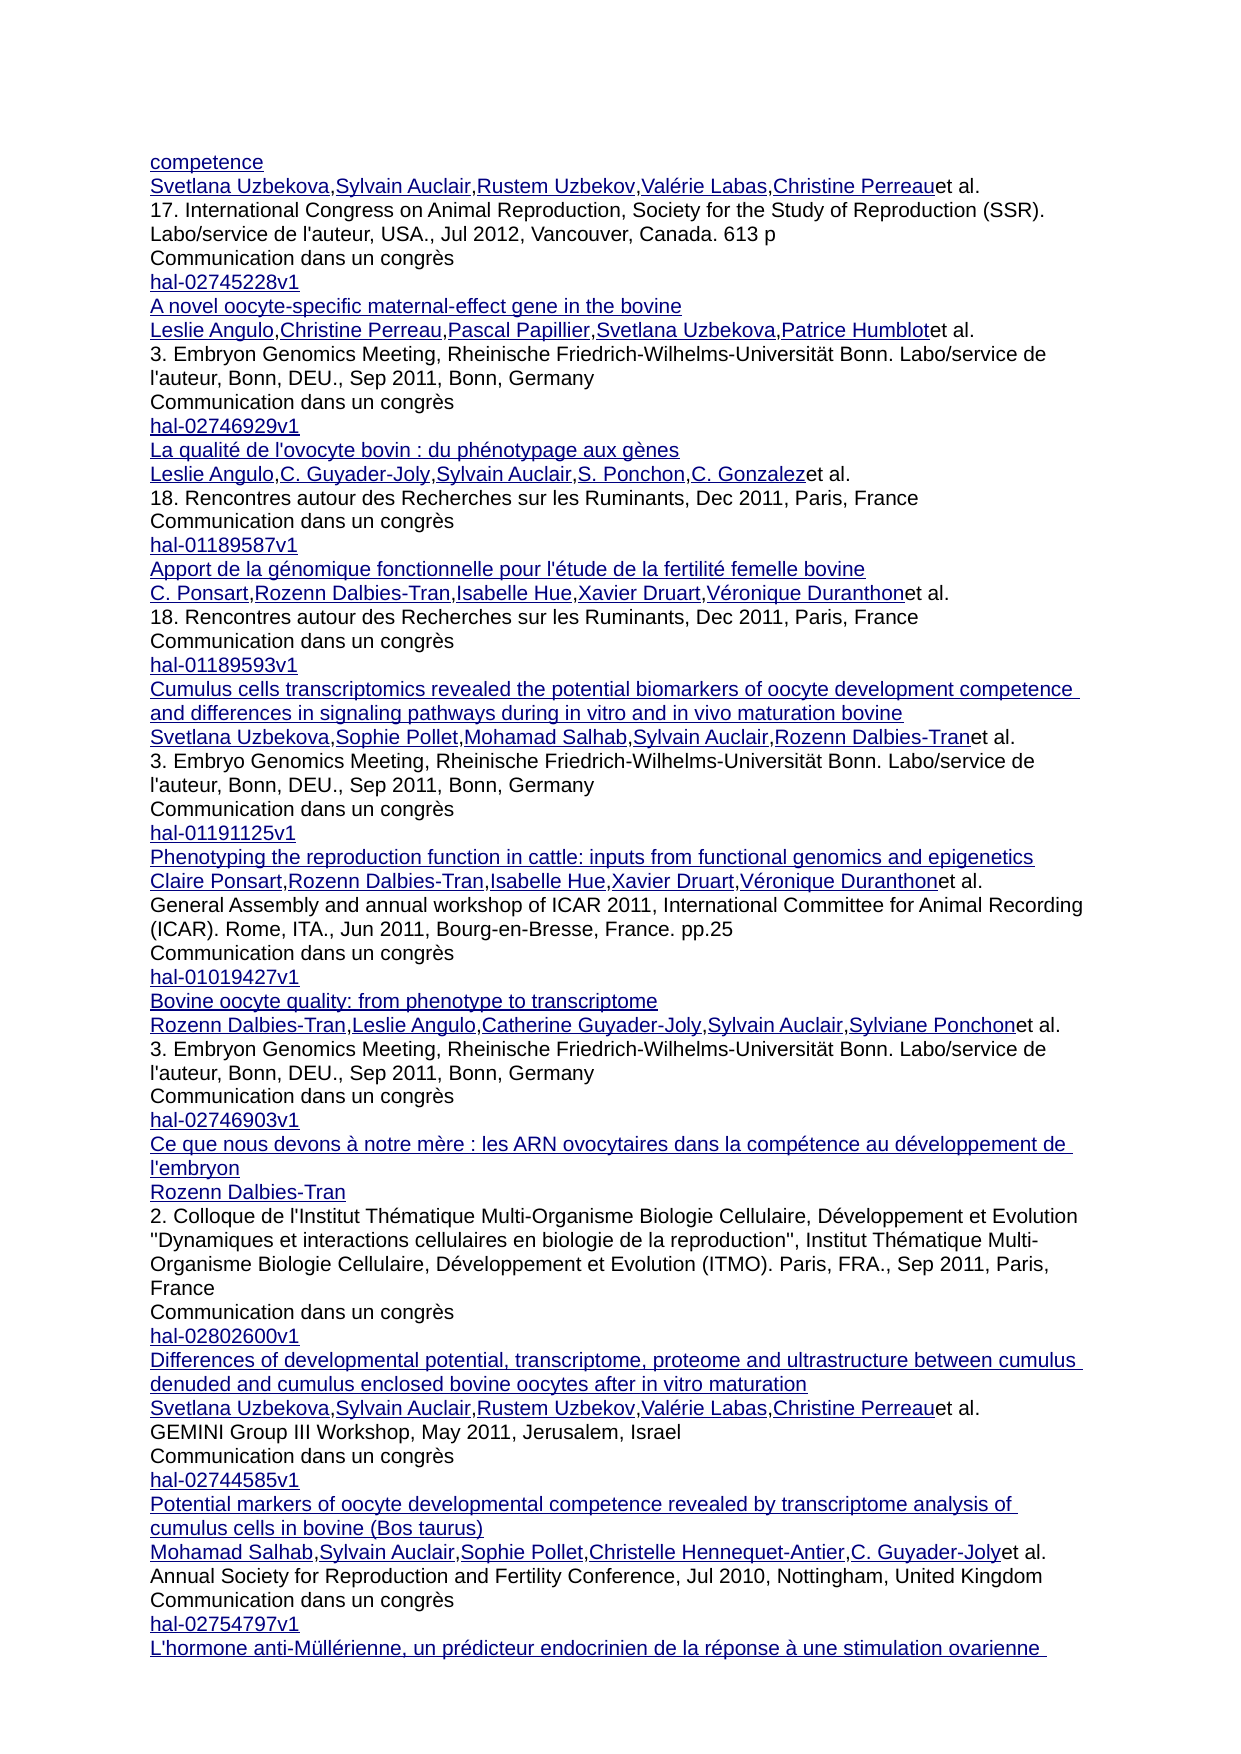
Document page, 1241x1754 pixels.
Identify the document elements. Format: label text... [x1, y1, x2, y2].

table_cell Ce que nous devons à notre mère : les ARN ovocytaires dans la compétence au développement de l'embryon Rozenn Dalbies-Tran 2. Colloque de l'Institut Thématique Multi-Organisme Biologie Cellulaire, Développement et Evolution ''Dynamiques et interactions cellulaires en biologie de la reproduction'', Institut Thématique Multi-Organisme Biologie Cellulaire, Développement et Evolution (ITMO). Paris, FRA., Sep 2011, Paris, France Communication dans un congrès hal-02802600v1 [150, 1132, 1090, 1348]
table_cell L'hormone anti-Müllérienne, un prédicteur endocrinien de la réponse à une stimulation ovarienne [150, 1635, 1090, 1659]
table_cell Potential markers of oocyte developmental competence revealed by transcriptome analysis of cumulus cells in bovine (Bos taurus) Mohamad Salhab,Sylvain Auclair,Sophie Pollet,Christelle Hennequet-Antier,C. Guyader-Jolyet al. Annual Society for Reproduction and Fertility Conference, Jul 2010, Nottingham, United Kingdom Communication dans un congrès hal-02754797v1 [150, 1492, 1090, 1635]
table_cell Phenotyping the reproduction function in cattle: inputs from functional genomics and epigenetics Claire Ponsart,Rozenn Dalbies-Tran,Isabelle Hue,Xavier Druart,Véronique Duranthonet al. General Assembly and annual workshop of ICAR 2011, International Committee for Animal Recording (ICAR). Rome, ITA., Jun 2011, Bourg-en-Bresse, France. pp.25 Communication dans un congrès hal-01019427v1 [150, 845, 1090, 988]
table_cell competence Svetlana Uzbekova,Sylvain Auclair,Rustem Uzbekov,Valérie Labas,Christine Perreauet al. 17. International Congress on Animal Reproduction, Society for the Study of Reproduction (SSR). Labo/service de l'auteur, USA., Jul 2012, Vancouver, Canada. 613 p Communication dans un congrès hal-02745228v1 [150, 150, 1090, 294]
table_cell La qualité de l'ovocyte bovin : du phénotypage aux gènes Leslie Angulo,C. Guyader-Joly,Sylvain Auclair,S. Ponchon,C. Gonzalezet al. 18. Rencontres autour des Recherches sur les Ruminants, Dec 2011, Paris, France Communication dans un congrès hal-01189587v1 [150, 438, 1090, 557]
table_cell Bovine oocyte quality: from phenotype to transcriptome Rozenn Dalbies-Tran,Leslie Angulo,Catherine Guyader-Joly,Sylvain Auclair,Sylviane Ponchonet al. 3. Embryon Genomics Meeting, Rheinische Friedrich-Wilhelms-Universität Bonn. Labo/service de l'auteur, Bonn, DEU., Sep 2011, Bonn, Germany Communication dans un congrès hal-02746903v1 [150, 989, 1090, 1132]
table_cell Differences of developmental potential, transcriptome, proteome and ultrastructure between cumulus denuded and cumulus enclosed bovine oocytes after in vitro maturation Svetlana Uzbekova,Sylvain Auclair,Rustem Uzbekov,Valérie Labas,Christine Perreauet al. GEMINI Group III Workshop, May 2011, Jerusalem, Israel Communication dans un congrès hal-02744585v1 [150, 1348, 1090, 1492]
table_cell A novel oocyte-specific maternal-effect gene in the bovine Leslie Angulo,Christine Perreau,Pascal Papillier,Svetlana Uzbekova,Patrice Humblotet al. 3. Embryon Genomics Meeting, Rheinische Friedrich-Wilhelms-Universität Bonn. Labo/service de l'auteur, Bonn, DEU., Sep 2011, Bonn, Germany Communication dans un congrès hal-02746929v1 [150, 294, 1090, 437]
table_cell Cumulus cells transcriptomics revealed the potential biomarkers of oocyte development competence and differences in signaling pathways during in vitro and in vivo maturation bovine Svetlana Uzbekova,Sophie Pollet,Mohamad Salhab,Sylvain Auclair,Rozenn Dalbies-Tranet al. 3. Embryo Genomics Meeting, Rheinische Friedrich-Wilhelms-Universität Bonn. Labo/service de l'auteur, Bonn, DEU., Sep 2011, Bonn, Germany Communication dans un congrès hal-01191125v1 [150, 677, 1090, 845]
table_cell Apport de la génomique fonctionnelle pour l'étude de la fertilité femelle bovine C. Ponsart,Rozenn Dalbies-Tran,Isabelle Hue,Xavier Druart,Véronique Duranthonet al. 18. Rencontres autour des Recherches sur les Ruminants, Dec 2011, Paris, France Communication dans un congrès hal-01189593v1 [150, 557, 1090, 677]
